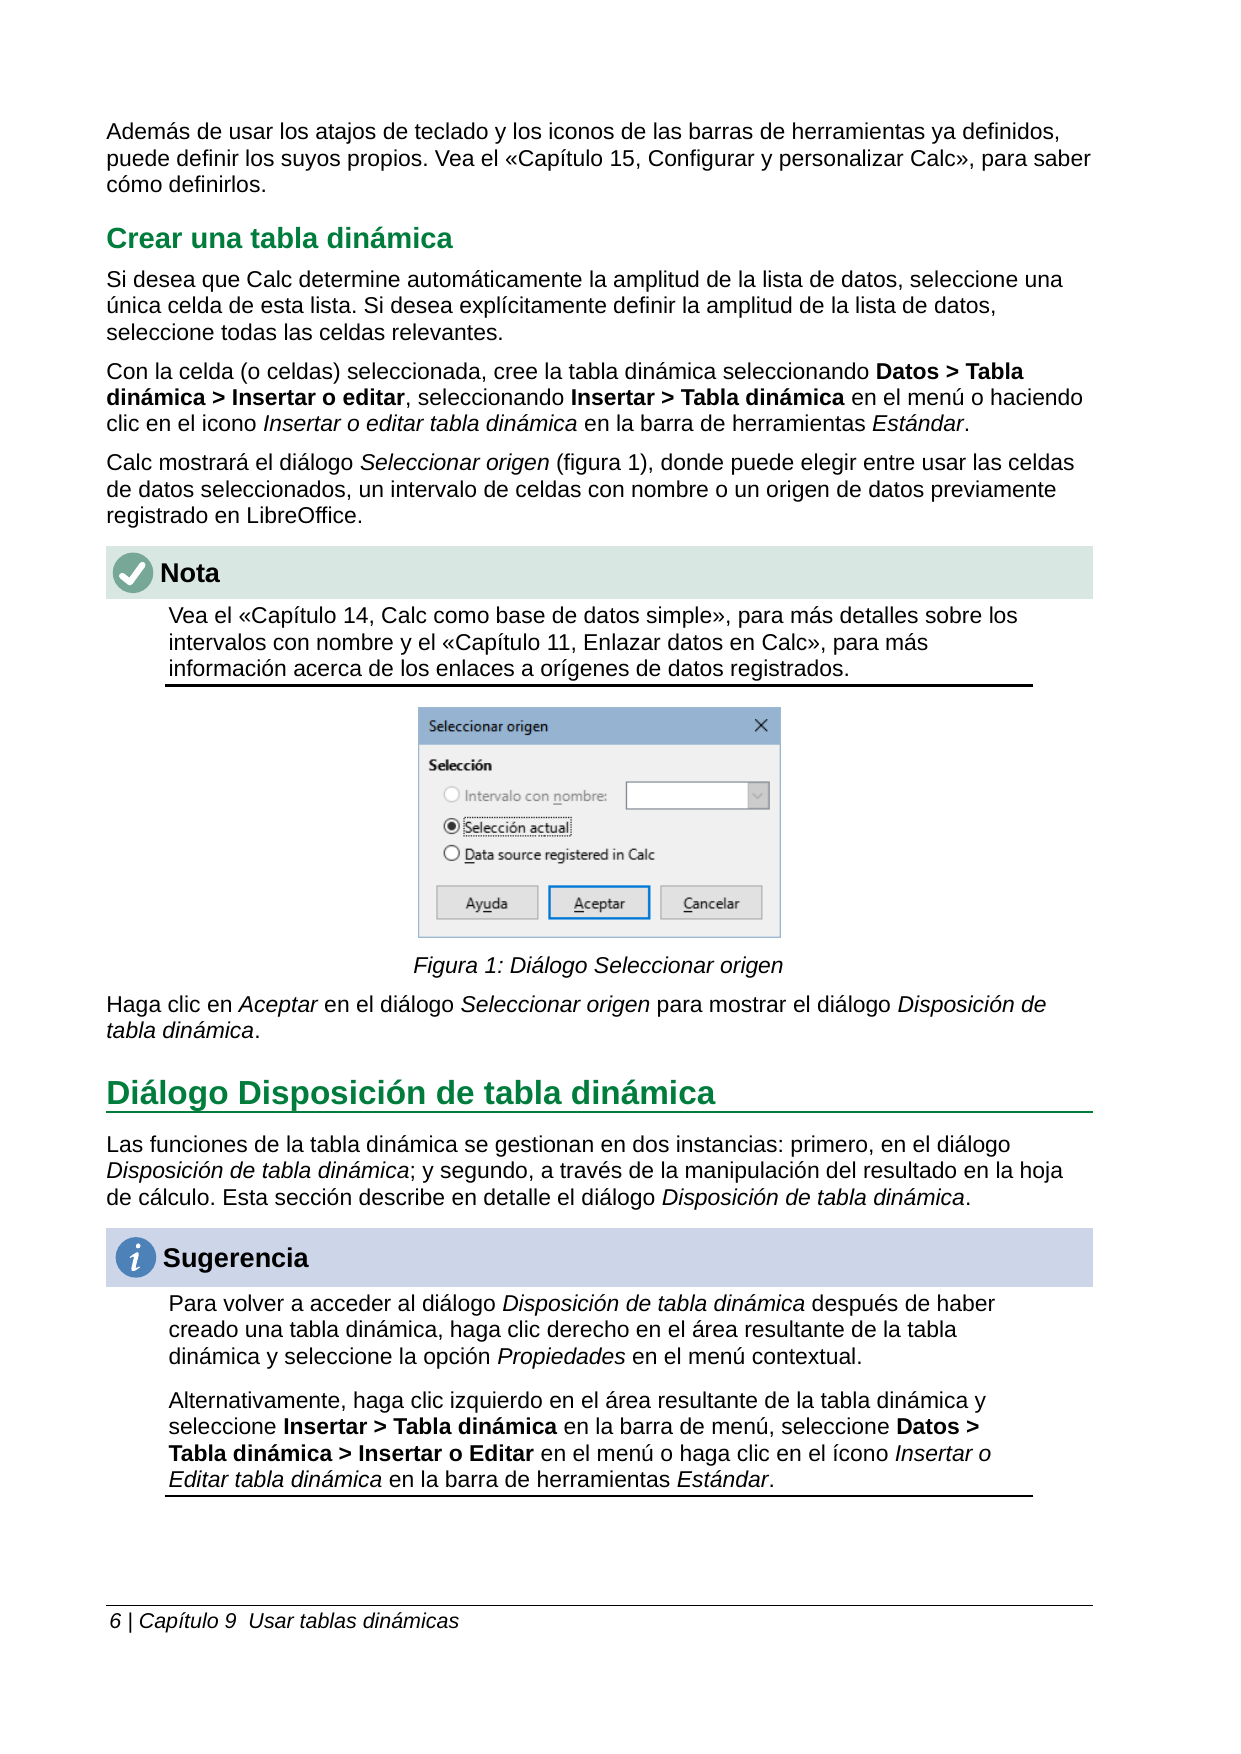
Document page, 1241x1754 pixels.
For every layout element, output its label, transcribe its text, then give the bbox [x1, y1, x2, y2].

text Además de usar los atajos de teclado y los iconos de las barras de herramientas ya definidos, puede definir los suyos propios. Vea el «Capítulo 15, Configurar y personalizar Calc», para saber cómo definirlos. [106, 118, 1093, 197]
subtitle Sugerencia [106, 1228, 1093, 1287]
text Alternativamente, haga clic izquierdo en el área resultante de la tabla dinámica y seleccione Insertar > Tabla dinámica en la barra de menú, seleccione Datos > Tabla dinámica > Insertar o Editar en el menú o haga clic en el ícono Insertar o Editar tabla dinámica en la barra de herramientas Estándar. [165, 1384, 1033, 1495]
subtitle Crear una tabla dinámica [106, 221, 1093, 254]
text Figura 1: Diálogo Seleccionar origen [413, 952, 786, 979]
text Para volver a acceder al diálogo Disposición de tabla dinámica después de haber creado una tabla dinámica, haga clic derecho en el área resultante de la tabla dinámica y seleccione la opción Propiedades en el menú contextual. [165, 1287, 1033, 1369]
subtitle Diálogo Disposición de tabla dinámica [106, 1073, 1093, 1111]
text Si desea que Calc determine automáticamente la amplitud de la lista de datos, seleccione una única celda de esta lista. Si desea explícitamente definir la amplitud de la lista de datos, seleccione todas las celdas relevantes. [106, 266, 1093, 345]
text Con la celda (o celdas) seleccionada, cree la tabla dinámica seleccionando Datos > Tabla dinámica > Insertar o editar, seleccionando Insertar > Tabla dinámica en el menú o haciendo clic en el icono Insertar o editar tabla dinámica en la barra de herramientas Estándar. [106, 358, 1093, 437]
text Calc mostrará el diálogo Seleccionar origen (figura 1), donde puede elegir entre usar las celdas de datos seleccionados, un intervalo de celdas con nombre o un origen de datos previamente registrado en LibreOffice. [106, 449, 1093, 528]
text Haga clic en Aceptar en el diálogo Seleccionar origen para mostrar el diálogo Disposición de tabla dinámica. [106, 991, 1093, 1043]
text Las funciones de la tabla dinámica se gestionan en dos instancias: primero, en el diálogo Disposición de tabla dinámica; y segundo, a través de la manipulación del resultado en la hoja de cálculo. Esta sección describe en detalle el diálogo Disposición de tabla dinámica. [106, 1131, 1093, 1210]
subtitle Nota [106, 546, 1093, 599]
picture [418, 707, 781, 938]
text Vea el «Capítulo 14, Calc como base de datos simple», para más detalles sobre los intervalos con nombre y el «Capítulo 11, Enlazar datos en Calc», para más información acerca de los enlaces a orígenes de datos registrados. [165, 599, 1033, 684]
